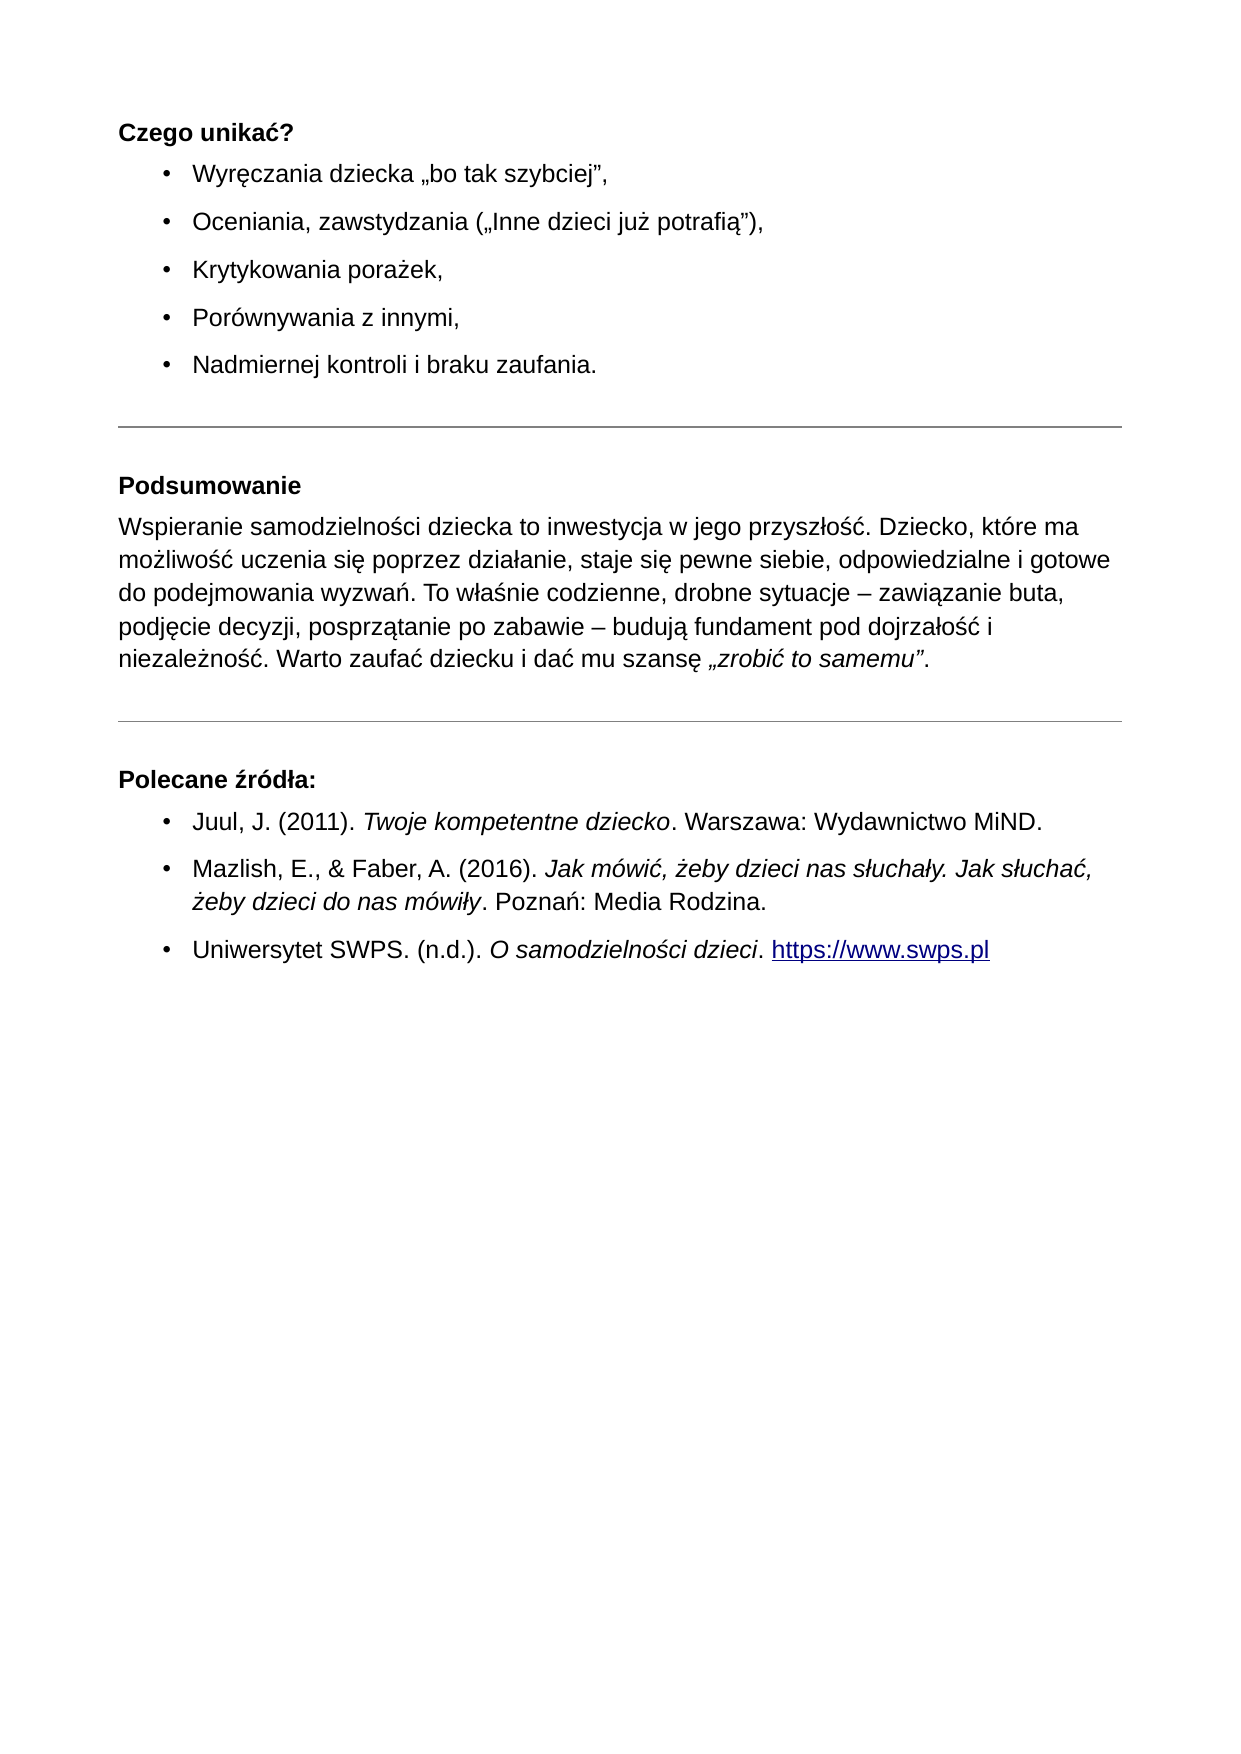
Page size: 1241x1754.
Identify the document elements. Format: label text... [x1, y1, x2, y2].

list Wyręczania dziecka „bo tak szybciej”, [162, 159, 1122, 188]
list Uniwersytet SWPS. (n.d.). O samodzielności dzieci. https://www.swps.pl [162, 935, 1122, 964]
subtitle Podsumowanie [118, 471, 1122, 500]
subtitle Czego unikać? [118, 118, 1122, 147]
list Krytykowania porażek, [162, 255, 1122, 284]
subtitle Polecane źródła: [118, 765, 1122, 794]
list Mazlish, E., & Faber, A. (2016). Jak mówić, żeby dzieci nas słuchały. Jak słuchać, żeby dzieci do nas mówiły. Poznań: Media Rodzina. [162, 854, 1122, 916]
list Nadmiernej kontroli i braku zaufania. [162, 350, 1122, 379]
list Juul, J. (2011). Twoje kompetentne dziecko. Warszawa: Wydawnictwo MiND. [162, 807, 1122, 835]
list Porównywania z innymi, [162, 302, 1122, 331]
list Oceniania, zawstydzania („Inne dzieci już potrafią”), [162, 207, 1122, 236]
text Wspieranie samodzielności dziecka to inwestycja w jego przyszłość. Dziecko, które ma możliwość uczenia się poprzez działanie, staje się pewne siebie, odpowiedzialne i gotowe do podejmowania wyzwań. To właśnie codzienne, drobne sytuacje – zawiązanie buta, podjęcie decyzji, posprzątanie po zabawie – budują fundament pod dojrzałość i niezależność. Warto zaufać dziecku i dać mu szansę „zrobić to samemu”. [118, 512, 1122, 673]
